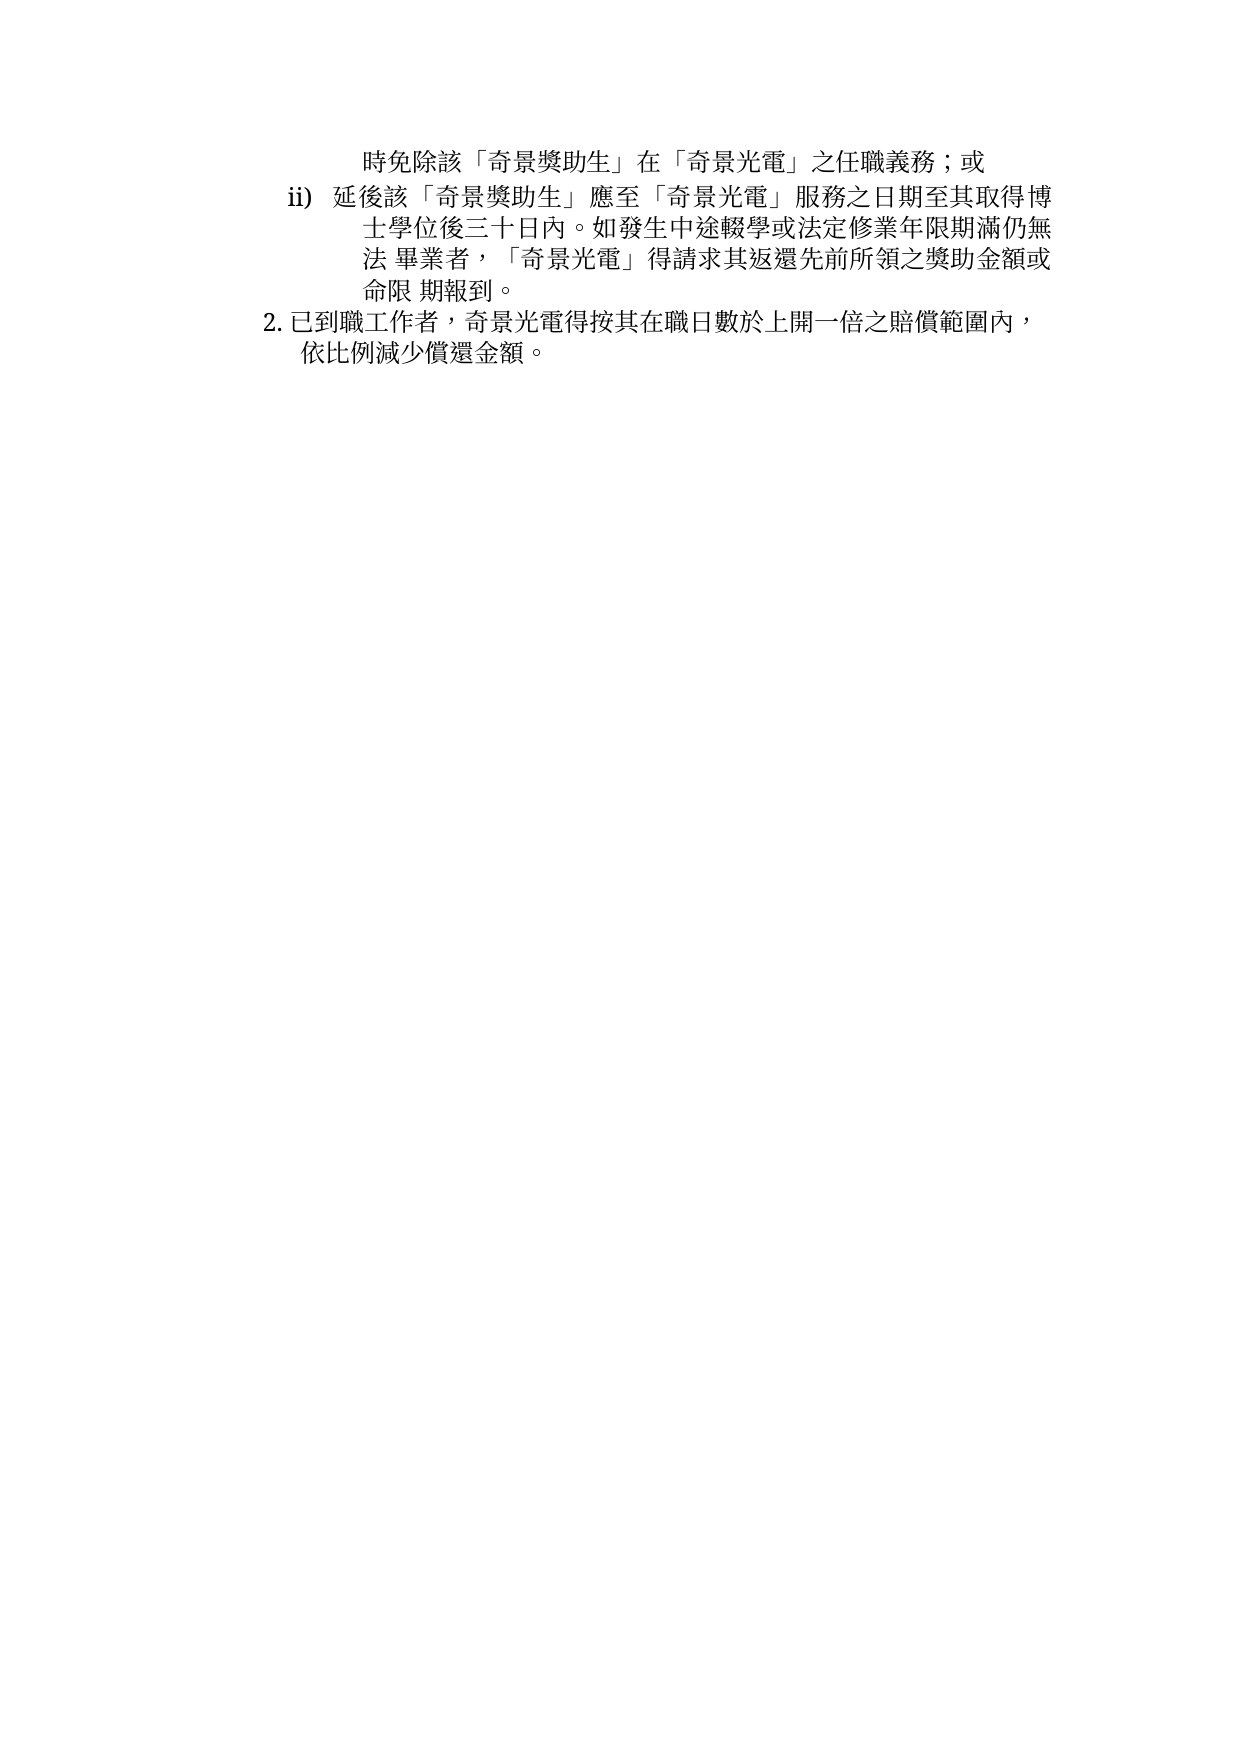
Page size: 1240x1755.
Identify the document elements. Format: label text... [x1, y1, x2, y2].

text ii) 延後該「奇景獎助生」應至「奇景光電」服務之日期至其取得博 士學位後三十日內。如發生中途輟學或法定修業年限期滿仍無法 畢業者，「奇景光電」得請求其返還先前所領之獎助金額或命限 期報到。 [287, 181, 1053, 306]
text 2. 已到職工作者，奇景光電得按其在職日數於上開一倍之賠償範圍內， 依比例減少償還金額。 [262, 306, 1053, 369]
text 時免除該「奇景獎助生」在「奇景光電」之任職義務；或 [362, 146, 1064, 178]
